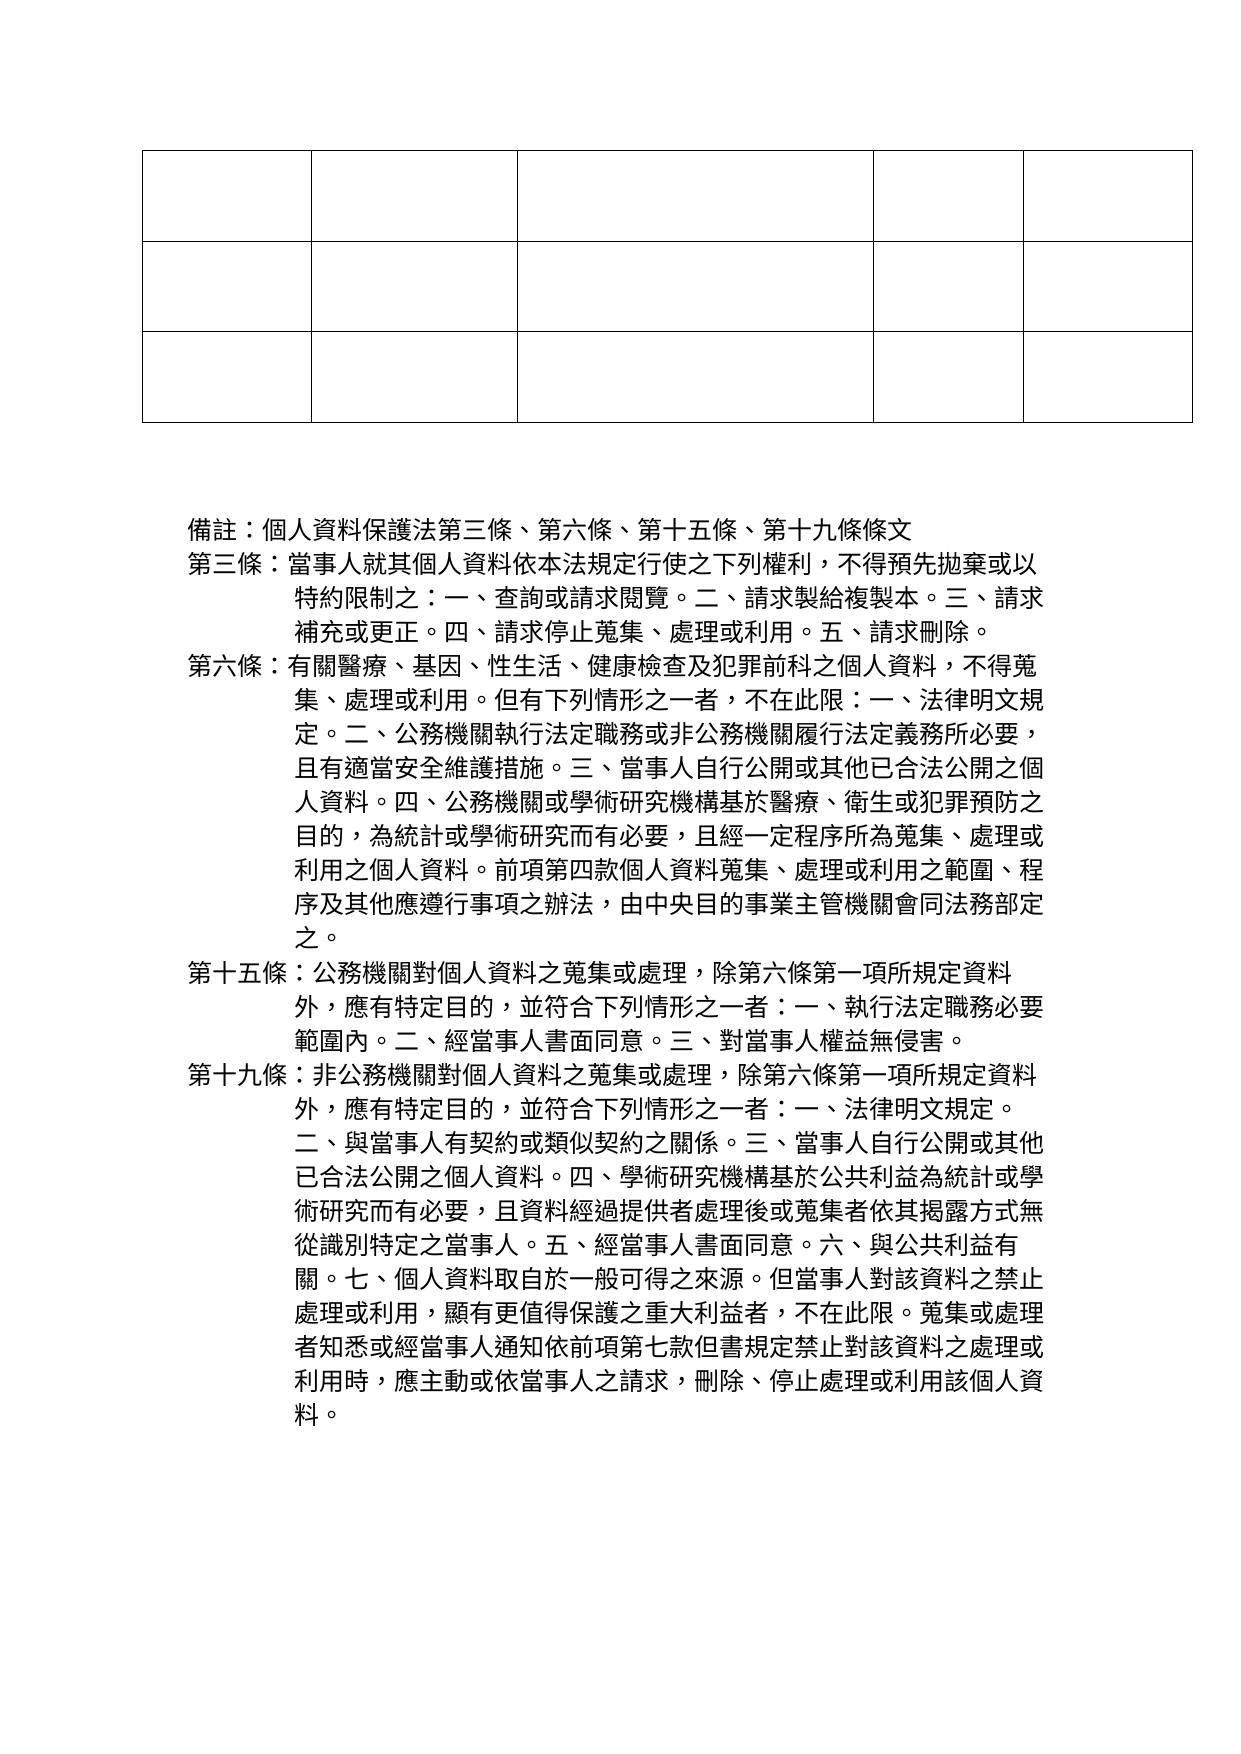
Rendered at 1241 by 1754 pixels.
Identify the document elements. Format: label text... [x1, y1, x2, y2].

table_cell [1024, 242, 1192, 331]
text 第三條：當事人就其個人資料依本法規定行使之下列權利，不得預先拋棄或以特約限制之：一、查詢或請求閱覽。二、請求製給複製本。三、請求補充或更正。四、請求停止蒐集、處理或利用。五、請求刪除。 [187, 546, 1053, 649]
table_cell [143, 332, 311, 422]
table_cell [143, 242, 311, 331]
table_cell [1024, 151, 1192, 241]
text 第十五條：公務機關對個人資料之蒐集或處理，除第六條第一項所規定資料外，應有特定目的，並符合下列情形之一者：一、執行法定職務必要範圍內。二、經當事人書面同意。三、對當事人權益無侵害。 [187, 955, 1053, 1057]
table_cell [312, 242, 517, 331]
table_cell [312, 332, 517, 422]
table_cell [312, 151, 517, 241]
table_cell [1024, 332, 1192, 422]
table_cell [874, 151, 1023, 241]
text 第十九條：非公務機關對個人資料之蒐集或處理，除第六條第一項所規定資料外，應有特定目的，並符合下列情形之一者：一、法律明文規定。二、與當事人有契約或類似契約之關係。三、當事人自行公開或其他已合法公開之個人資料。四、學術研究機構基於公共利益為統計或學術研究而有必要，且資料經過提供者處理後或蒐集者依其揭露方式無從識別特定之當事人。五、經當事人書面同意。六、與公共利益有關。七、個人資料取自於一般可得之來源。但當事人對該資料之禁止處理或利用，顯有更值得保護之重大利益者，不在此限。蒐集或處理者知悉或經當事人通知依前項第七款但書規定禁止對該資料之處理或利用時，應主動或依當事人之請求，刪除、停止處理或利用該個人資料。 [187, 1057, 1053, 1432]
table_cell [874, 242, 1023, 331]
table_cell [518, 151, 873, 241]
table_cell [518, 242, 873, 331]
text 備註：個人資料保護法第三條、第六條、第十五條、第十九條條文 [187, 512, 1053, 546]
text 第六條：有關醫療、基因、性生活、健康檢查及犯罪前科之個人資料，不得蒐集、處理或利用。但有下列情形之一者，不在此限：一、法律明文規定。二、公務機關執行法定職務或非公務機關履行法定義務所必要，且有適當安全維護措施。三、當事人自行公開或其他已合法公開之個人資料。四、公務機關或學術研究機構基於醫療、衛生或犯罪預防之目的，為統計或學術研究而有必要，且經一定程序所為蒐集、處理或利用之個人資料。前項第四款個人資料蒐集、處理或利用之範圍、程序及其他應遵行事項之辦法，由中央目的事業主管機關會同法務部定之。 [187, 649, 1053, 955]
table_cell [874, 332, 1023, 422]
table_cell [143, 151, 311, 241]
table_cell [518, 332, 873, 422]
